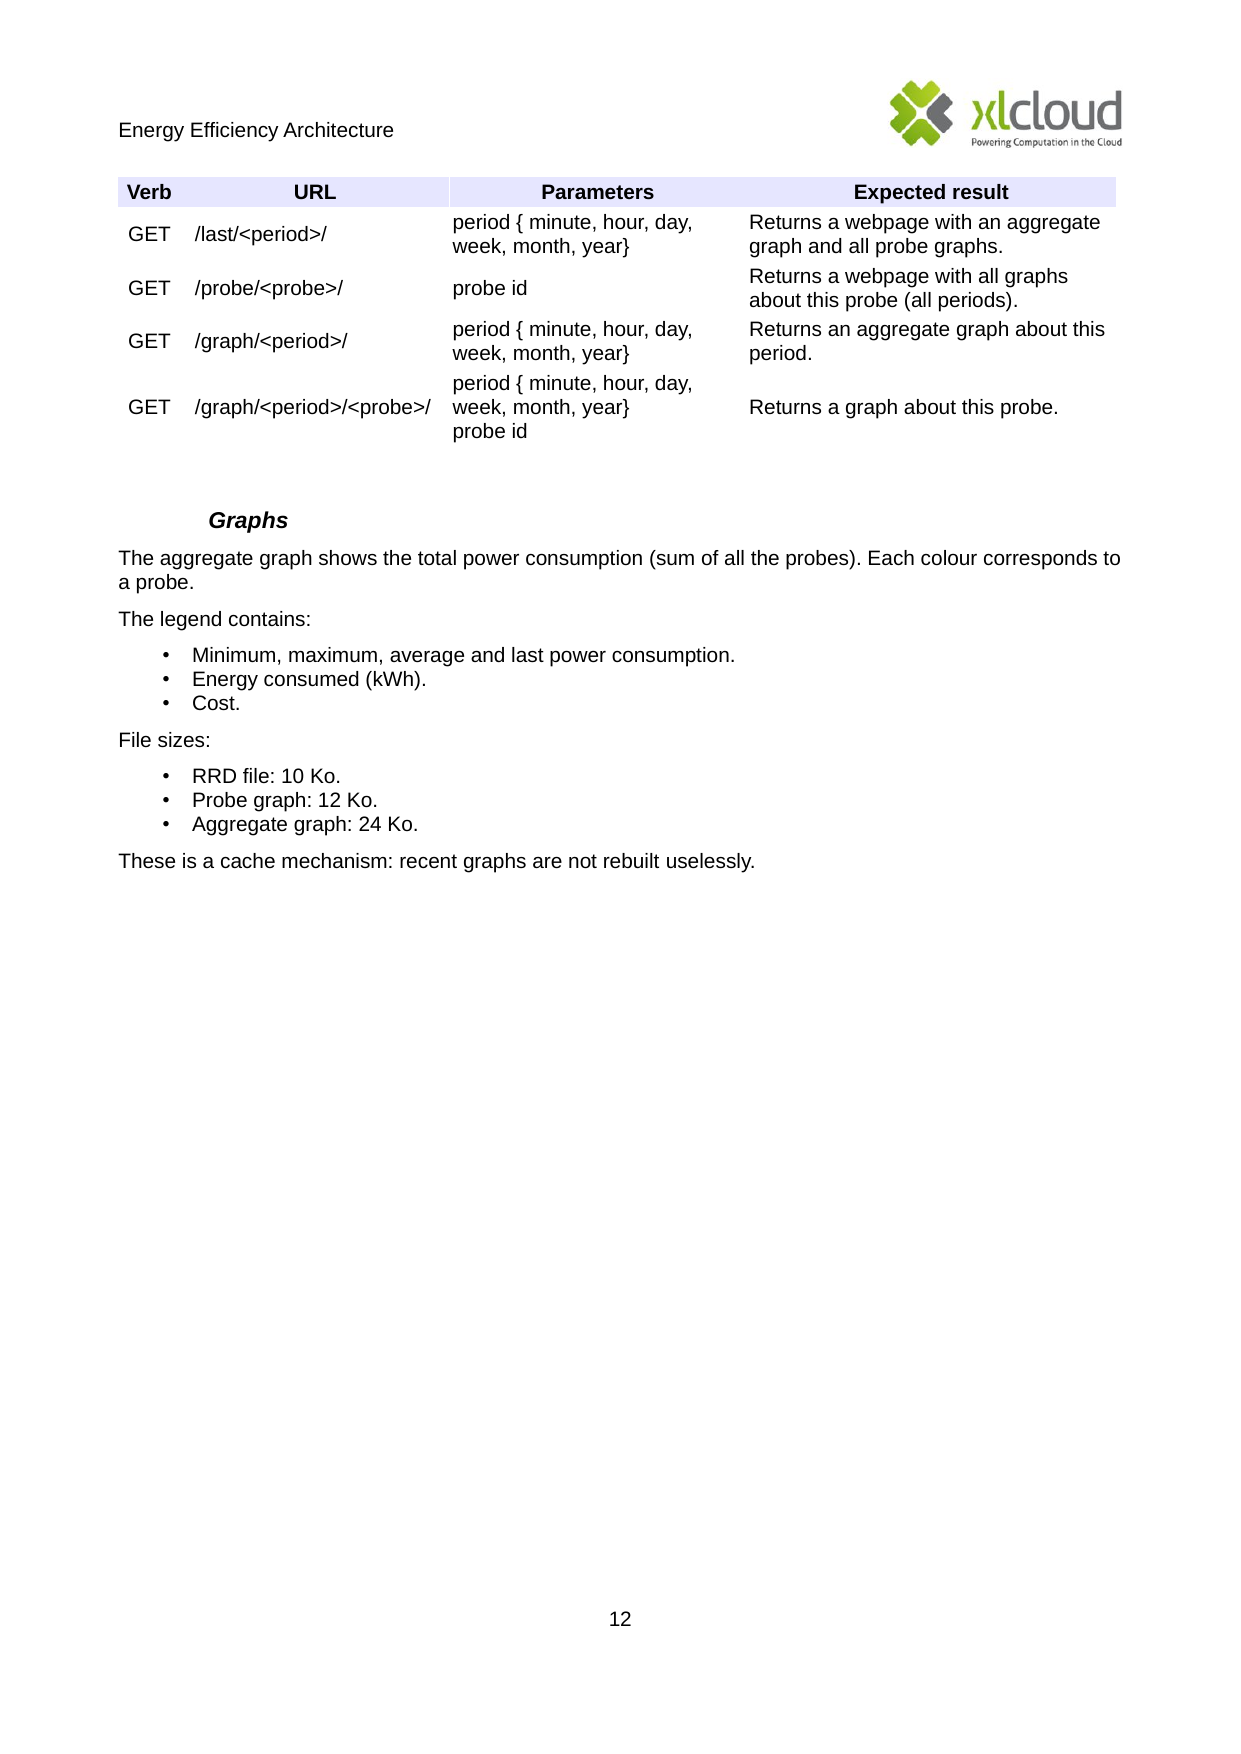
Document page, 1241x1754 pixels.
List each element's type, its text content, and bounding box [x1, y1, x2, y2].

table_cell probe id [450, 261, 746, 314]
table_cell Returns an aggregate graph about this period. [746, 314, 1116, 368]
table_cell /graph/<period>/ [180, 314, 449, 368]
table_header URL [180, 177, 449, 207]
table_cell GET [118, 368, 180, 446]
table_cell /graph/<period>/<probe>/ [180, 368, 449, 446]
text File sizes: [118, 728, 1122, 752]
table_cell Returns a webpage with an aggregate graph and all probe graphs. [746, 207, 1116, 261]
table_cell period { minute, hour, day, week, month, year} [450, 207, 746, 261]
table_cell GET [118, 207, 180, 261]
table_cell Returns a graph about this probe. [746, 368, 1116, 446]
table_cell Returns a webpage with all graphs about this probe (all periods). [746, 261, 1116, 314]
subtitle Graphs [118, 507, 1122, 534]
list Cost. [162, 691, 1122, 715]
table_cell GET [118, 261, 180, 314]
list Probe graph: 12 Ko. [162, 788, 1122, 812]
table_cell GET [118, 314, 180, 368]
table_cell /last/<period>/ [180, 207, 449, 261]
table_header Expected result [746, 177, 1116, 207]
list Energy consumed (kWh). [162, 667, 1122, 691]
table_cell /probe/<probe>/ [180, 261, 449, 314]
picture [887, 78, 1123, 148]
list RRD file: 10 Ko. [162, 764, 1122, 788]
list Minimum, maximum, average and last power consumption. [162, 643, 1122, 667]
table_cell period { minute, hour, day, week, month, year} [450, 314, 746, 368]
list Aggregate graph: 24 Ko. [162, 812, 1122, 836]
table_cell period { minute, hour, day, week, month, year} probe id [450, 368, 746, 446]
table_header Verb [118, 177, 180, 207]
table_header Parameters [450, 177, 746, 207]
text The legend contains: [118, 607, 1122, 631]
text These is a cache mechanism: recent graphs are not rebuilt uselessly. [118, 849, 1122, 873]
text The aggregate graph shows the total power consumption (sum of all the probes). Each colour corresponds to a probe. [118, 546, 1122, 594]
